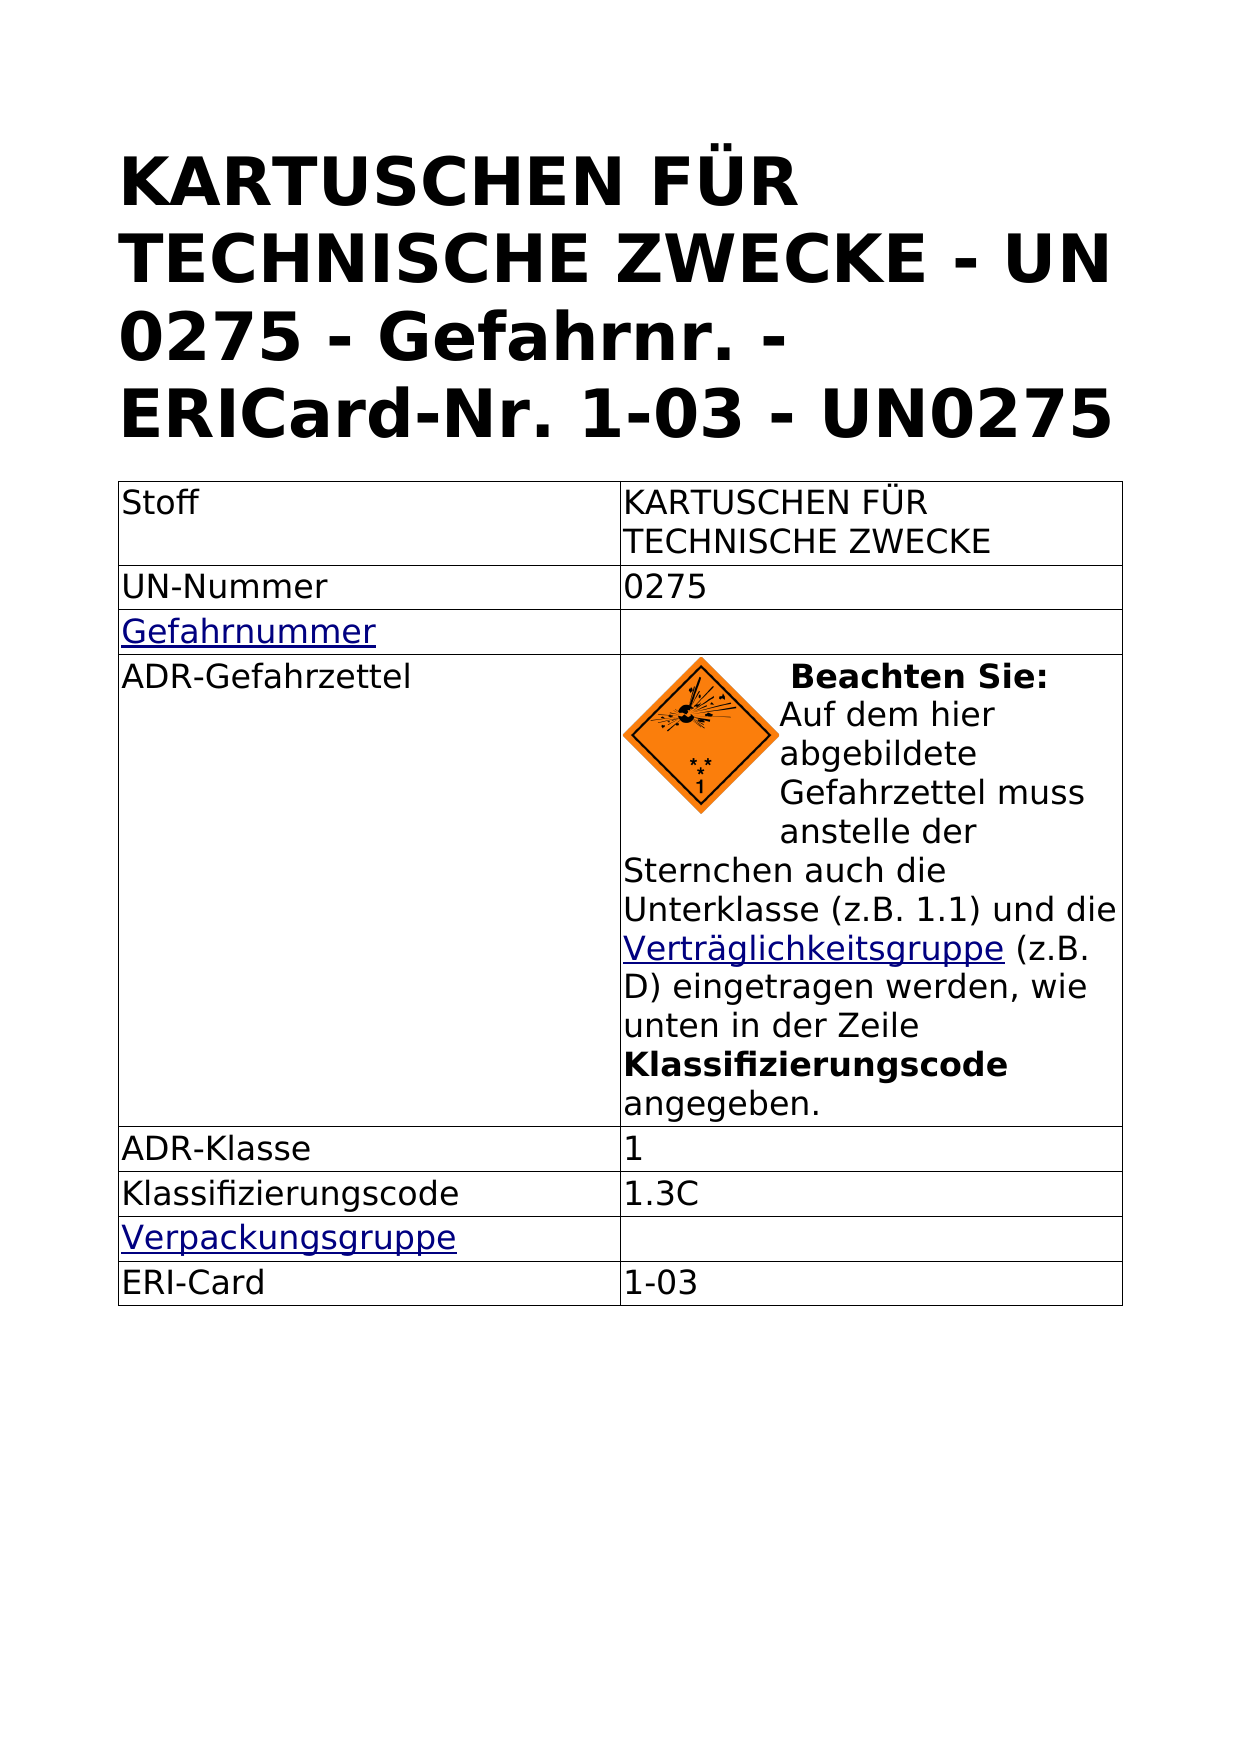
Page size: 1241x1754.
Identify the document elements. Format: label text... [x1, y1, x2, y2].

table_cell Beachten Sie: Auf dem hier abgebildete Gefahrzettel muss anstelle der Sternchen auch die Unterklasse (z.B. 1.1) und die Verträglichkeitsgruppe (z.B. D) eingetragen werden, wie unten in der Zeile Klassifizierungscode angegeben. [621, 655, 1122, 1126]
table_cell [621, 610, 1122, 654]
table_cell ADR-Gefahrzettel [119, 655, 620, 1126]
subtitle KARTUSCHEN FÜR TECHNISCHE ZWECKE - UN 0275 - Gefahrnr. - ERICard-Nr. 1-03 - UN0275 [118, 143, 1122, 453]
table_cell 1 [621, 1127, 1122, 1171]
table_cell ADR-Klasse [119, 1127, 620, 1171]
table_cell 0275 [621, 566, 1122, 609]
table_cell Verpackungsgruppe [119, 1217, 620, 1261]
table_cell [621, 1217, 1122, 1261]
table_cell ERI-Card [119, 1262, 620, 1305]
table_header KARTUSCHEN FÜR TECHNISCHE ZWECKE [621, 482, 1122, 564]
table_cell 1.3C [621, 1172, 1122, 1216]
table_cell 1-03 [621, 1262, 1122, 1305]
table_cell Gefahrnummer [119, 610, 620, 654]
table_header Stoff [119, 482, 620, 564]
table_cell UN-Nummer [119, 566, 620, 609]
table_cell Klassifizierungscode [119, 1172, 620, 1216]
picture [622, 657, 780, 814]
